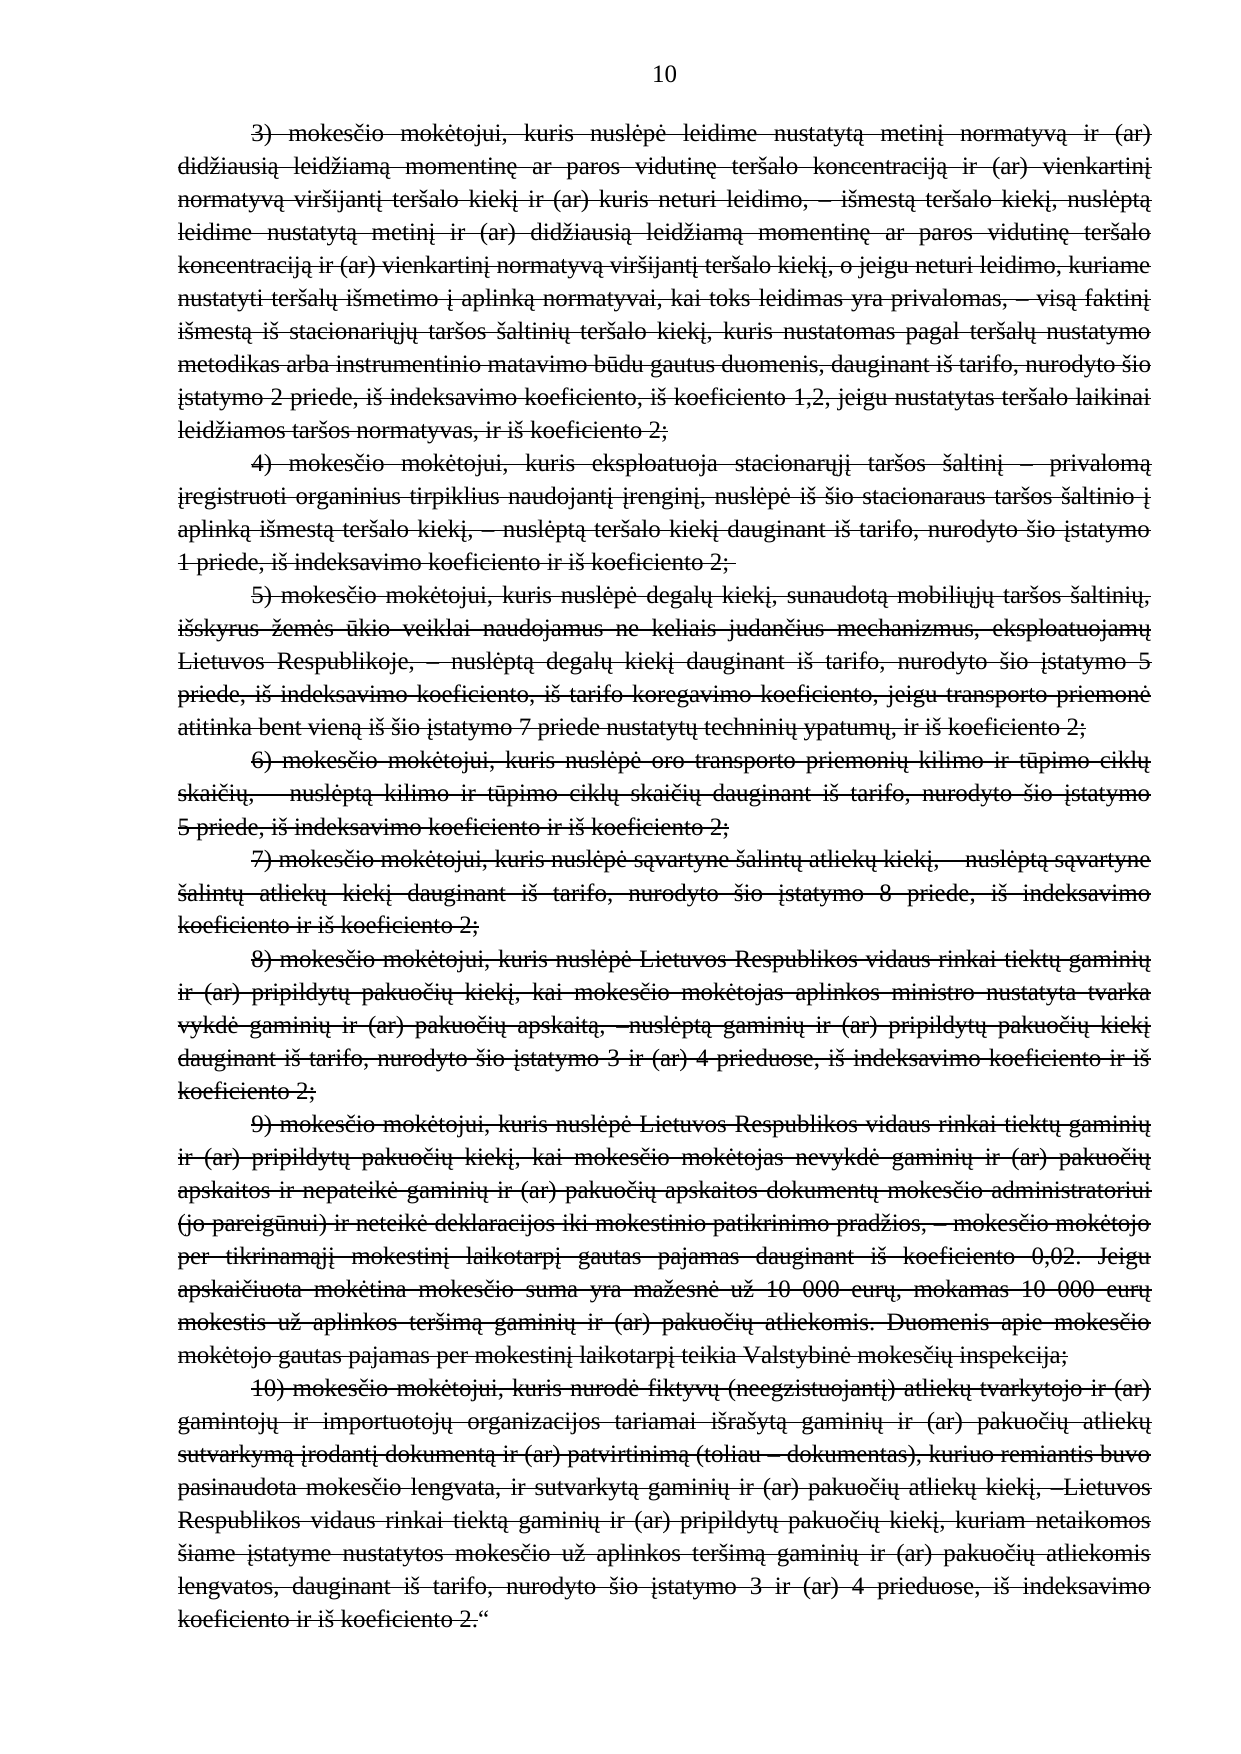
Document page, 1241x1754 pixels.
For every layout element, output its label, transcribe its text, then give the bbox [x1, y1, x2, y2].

text 8) mokesčio mokėtojui, kuris nuslėpė Lietuvos Respublikos vidaus rinkai tiektų gaminių ir (ar) pripildytų pakuočių kiekį, kai mokesčio mokėtojas aplinkos ministro nustatyta tvarka vykdė gaminių ir (ar) pakuočių apskaitą, –nuslėptą gaminių ir (ar) pripildytų pakuočių kiekį dauginant iš tarifo, nurodyto šio įstatymo 3 ir (ar) 4 prieduose, iš indeksavimo koeficiento ir iš koeficiento 2; [177, 944, 1151, 992]
text 4) mokesčio mokėtojui, kuris eksploatuoja stacionarųjį taršos šaltinį – privalomą įregistruoti organinius tirpiklius naudojantį įrenginį, nuslėpė iš šio stacionaraus taršos šaltinio į aplinką išmestą teršalo kiekį, – nuslėptą teršalo kiekį dauginant iš tarifo, nurodyto šio įstatymo 1 priede, iš indeksavimo koeficiento ir iš koeficiento 2; [177, 531, 1151, 576]
text 9) mokesčio mokėtojui, kuris nuslėpė Lietuvos Respublikos vidaus rinkai tiektų gaminių ir (ar) pripildytų pakuočių kiekį, kai mokesčio mokėtojas nevykdė gaminių ir (ar) pakuočių apskaitos ir nepateikė gaminių ir (ar) pakuočių apskaitos dokumentų mokesčio administratoriui (jo pareigūnui) ir neteikė deklaracijos iki mokestinio patikrinimo pradžios, – mokesčio mokėtojo per tikrinamąjį mokestinį laikotarpį gautas pajamas dauginant iš koeficiento 0,02. Jeigu apskaičiuota mokėtina mokesčio suma yra mažesnė už 10 000 eurų, mokamas 10 000 eurų mokestis už aplinkos teršimą gaminių ir (ar) pakuočių atliekomis. Duomenis apie mokesčio mokėtojo gautas pajamas per mokestinį laikotarpį teikia Valstybinė mokesčių inspekcija; [177, 1191, 1151, 1223]
text 10) mokesčio mokėtojui, kuris nurodė fiktyvų (neegzistuojantį) atliekų tvarkytojo ir (ar) gamintojų ir importuotojų organizacijos tariamai išrašytą gaminių ir (ar) pakuočių atliekų sutvarkymą įrodantį dokumentą ir (ar) patvirtinimą (toliau – dokumentas), kuriuo remiantis buvo pasinaudota mokesčio lengvata, ir sutvarkytą gaminių ir (ar) pakuočių atliekų kiekį, –Lietuvos Respublikos vidaus rinkai tiektą gaminių ir (ar) pripildytų pakuočių kiekį, kuriam netaikomos šiame įstatyme nustatytos mokesčio už aplinkos teršimą gaminių ir (ar) pakuočių atliekomis lengvatos, dauginant iš tarifo, nurodyto šio įstatymo 3 ir (ar) 4 prieduose, iš indeksavimo koeficiento ir iš koeficiento 2.“ [177, 1489, 1151, 1521]
text 5) mokesčio mokėtojui, kuris nuslėpė degalų kiekį, sunaudotą mobiliųjų taršos šaltinių, išskyrus žemės ūkio veiklai naudojamus ne keliais judančius mechanizmus, eksploatuojamų Lietuvos Respublikoje, – nuslėptą degalų kiekį dauginant iš tarifo, nurodyto šio įstatymo 5 priede, iš indeksavimo koeficiento, iš tarifo koregavimo koeficiento, jeigu transporto priemonė atitinka bent vieną iš šio įstatymo 7 priede nustatytų techninių ypatumų, ir iš koeficiento 2; [177, 580, 1151, 629]
text 3) mokesčio mokėtojui, kuris nuslėpė leidime nustatytą metinį normatyvą ir (ar) didžiausią leidžiamą momentinę ar paros vidutinę teršalo koncentraciją ir (ar) vienkartinį normatyvą viršijantį teršalo kiekį ir (ar) kuris neturi leidimo, – išmestą teršalo kiekį, nuslėptą leidime nustatytą metinį ir (ar) didžiausią leidžiamą momentinę ar paros vidutinę teršalo koncentraciją ir (ar) vienkartinį normatyvą viršijantį teršalo kiekį, o jeigu neturi leidimo, kuriame nustatyti teršalų išmetimo į aplinką normatyvai, kai toks leidimas yra privalomas, – visą faktinį išmestą iš stacionariųjų taršos šaltinių teršalo kiekį, kuris nustatomas pagal teršalų nustatymo metodikas arba instrumentinio matavimo būdu gautus duomenis, dauginant iš tarifo, nurodyto šio įstatymo 2 priede, iš indeksavimo koeficiento, iš koeficiento 1,2, jeigu nustatytas teršalo laikinai leidžiamos taršos normatyvas, ir iš koeficiento 2; [177, 333, 1151, 365]
text 3) mokesčio mokėtojui, kuris nuslėpė leidime nustatytą metinį normatyvą ir (ar) didžiausią leidžiamą momentinę ar paros vidutinę teršalo koncentraciją ir (ar) vienkartinį normatyvą viršijantį teršalo kiekį ir (ar) kuris neturi leidimo, – išmestą teršalo kiekį, nuslėptą leidime nustatytą metinį ir (ar) didžiausią leidžiamą momentinę ar paros vidutinę teršalo koncentraciją ir (ar) vienkartinį normatyvą viršijantį teršalo kiekį, o jeigu neturi leidimo, kuriame nustatyti teršalų išmetimo į aplinką normatyvai, kai toks leidimas yra privalomas, – visą faktinį išmestą iš stacionariųjų taršos šaltinių teršalo kiekį, kuris nustatomas pagal teršalų nustatymo metodikas arba instrumentinio matavimo būdu gautus duomenis, dauginant iš tarifo, nurodyto šio įstatymo 2 priede, iš indeksavimo koeficiento, iš koeficiento 1,2, jeigu nustatytas teršalo laikinai leidžiamos taršos normatyvas, ir iš koeficiento 2; [177, 168, 1151, 200]
text 10) mokesčio mokėtojui, kuris nurodė fiktyvų (neegzistuojantį) atliekų tvarkytojo ir (ar) gamintojų ir importuotojų organizacijos tariamai išrašytą gaminių ir (ar) pakuočių atliekų sutvarkymą įrodantį dokumentą ir (ar) patvirtinimą (toliau – dokumentas), kuriuo remiantis buvo pasinaudota mokesčio lengvata, ir sutvarkytą gaminių ir (ar) pakuočių atliekų kiekį, –Lietuvos Respublikos vidaus rinkai tiektą gaminių ir (ar) pripildytų pakuočių kiekį, kuriam netaikomos šiame įstatyme nustatytos mokesčio už aplinkos teršimą gaminių ir (ar) pakuočių atliekomis lengvatos, dauginant iš tarifo, nurodyto šio įstatymo 3 ir (ar) 4 prieduose, iš indeksavimo koeficiento ir iš koeficiento 2.“ [177, 1423, 1151, 1454]
text 4) mokesčio mokėtojui, kuris eksploatuoja stacionarųjį taršos šaltinį – privalomą įregistruoti organinius tirpiklius naudojantį įrenginį, nuslėpė iš šio stacionaraus taršos šaltinio į aplinką išmestą teršalo kiekį, – nuslėptą teršalo kiekį dauginant iš tarifo, nurodyto šio įstatymo 1 priede, iš indeksavimo koeficiento ir iš koeficiento 2; [177, 498, 1151, 530]
text 9) mokesčio mokėtojui, kuris nuslėpė Lietuvos Respublikos vidaus rinkai tiektų gaminių ir (ar) pripildytų pakuočių kiekį, kai mokesčio mokėtojas nevykdė gaminių ir (ar) pakuočių apskaitos ir nepateikė gaminių ir (ar) pakuočių apskaitos dokumentų mokesčio administratoriui (jo pareigūnui) ir neteikė deklaracijos iki mokestinio patikrinimo pradžios, – mokesčio mokėtojo per tikrinamąjį mokestinį laikotarpį gautas pajamas dauginant iš koeficiento 0,02. Jeigu apskaičiuota mokėtina mokesčio suma yra mažesnė už 10 000 eurų, mokamas 10 000 eurų mokestis už aplinkos teršimą gaminių ir (ar) pakuočių atliekomis. Duomenis apie mokesčio mokėtojo gautas pajamas per mokestinį laikotarpį teikia Valstybinė mokesčių inspekcija; [177, 1224, 1151, 1256]
text 5) mokesčio mokėtojui, kuris nuslėpė degalų kiekį, sunaudotą mobiliųjų taršos šaltinių, išskyrus žemės ūkio veiklai naudojamus ne keliais judančius mechanizmus, eksploatuojamų Lietuvos Respublikoje, – nuslėptą degalų kiekį dauginant iš tarifo, nurodyto šio įstatymo 5 priede, iš indeksavimo koeficiento, iš tarifo koregavimo koeficiento, jeigu transporto priemonė atitinka bent vieną iš šio įstatymo 7 priede nustatytų techninių ypatumų, ir iš koeficiento 2; [177, 663, 1151, 695]
text 9) mokesčio mokėtojui, kuris nuslėpė Lietuvos Respublikos vidaus rinkai tiektų gaminių ir (ar) pripildytų pakuočių kiekį, kai mokesčio mokėtojas nevykdė gaminių ir (ar) pakuočių apskaitos ir nepateikė gaminių ir (ar) pakuočių apskaitos dokumentų mokesčio administratoriui (jo pareigūnui) ir neteikė deklaracijos iki mokestinio patikrinimo pradžios, – mokesčio mokėtojo per tikrinamąjį mokestinį laikotarpį gautas pajamas dauginant iš koeficiento 0,02. Jeigu apskaičiuota mokėtina mokesčio suma yra mažesnė už 10 000 eurų, mokamas 10 000 eurų mokestis už aplinkos teršimą gaminių ir (ar) pakuočių atliekomis. Duomenis apie mokesčio mokėtojo gautas pajamas per mokestinį laikotarpį teikia Valstybinė mokesčių inspekcija; [177, 1109, 1151, 1157]
text 7) mokesčio mokėtojui, kuris nuslėpė sąvartyne šalintų atliekų kiekį, – nuslėptą sąvartyne šalintų atliekų kiekį dauginant iš tarifo, nurodyto šio įstatymo 8 priede, iš indeksavimo koeficiento ir iš koeficiento 2; [177, 894, 1151, 939]
text 6) mokesčio mokėtojui, kuris nuslėpė oro transporto priemonių kilimo ir tūpimo ciklų skaičių, – nuslėptą kilimo ir tūpimo ciklų skaičių dauginant iš tarifo, nurodyto šio įstatymo 5 priede, iš indeksavimo koeficiento ir iš koeficiento 2; [177, 795, 1151, 840]
text 4) mokesčio mokėtojui, kuris eksploatuoja stacionarųjį taršos šaltinį – privalomą įregistruoti organinius tirpiklius naudojantį įrenginį, nuslėpė iš šio stacionaraus taršos šaltinio į aplinką išmestą teršalo kiekį, – nuslėptą teršalo kiekį dauginant iš tarifo, nurodyto šio įstatymo 1 priede, iš indeksavimo koeficiento ir iš koeficiento 2; [177, 448, 1151, 497]
text 3) mokesčio mokėtojui, kuris nuslėpė leidime nustatytą metinį normatyvą ir (ar) didžiausią leidžiamą momentinę ar paros vidutinę teršalo koncentraciją ir (ar) vienkartinį normatyvą viršijantį teršalo kiekį ir (ar) kuris neturi leidimo, – išmestą teršalo kiekį, nuslėptą leidime nustatytą metinį ir (ar) didžiausią leidžiamą momentinę ar paros vidutinę teršalo koncentraciją ir (ar) vienkartinį normatyvą viršijantį teršalo kiekį, o jeigu neturi leidimo, kuriame nustatyti teršalų išmetimo į aplinką normatyvai, kai toks leidimas yra privalomas, – visą faktinį išmestą iš stacionariųjų taršos šaltinių teršalo kiekį, kuris nustatomas pagal teršalų nustatymo metodikas arba instrumentinio matavimo būdu gautus duomenis, dauginant iš tarifo, nurodyto šio įstatymo 2 priede, iš indeksavimo koeficiento, iš koeficiento 1,2, jeigu nustatytas teršalo laikinai leidžiamos taršos normatyvas, ir iš koeficiento 2; [177, 399, 1151, 444]
text 9) mokesčio mokėtojui, kuris nuslėpė Lietuvos Respublikos vidaus rinkai tiektų gaminių ir (ar) pripildytų pakuočių kiekį, kai mokesčio mokėtojas nevykdė gaminių ir (ar) pakuočių apskaitos ir nepateikė gaminių ir (ar) pakuočių apskaitos dokumentų mokesčio administratoriui (jo pareigūnui) ir neteikė deklaracijos iki mokestinio patikrinimo pradžios, – mokesčio mokėtojo per tikrinamąjį mokestinį laikotarpį gautas pajamas dauginant iš koeficiento 0,02. Jeigu apskaičiuota mokėtina mokesčio suma yra mažesnė už 10 000 eurų, mokamas 10 000 eurų mokestis už aplinkos teršimą gaminių ir (ar) pakuočių atliekomis. Duomenis apie mokesčio mokėtojo gautas pajamas per mokestinį laikotarpį teikia Valstybinė mokesčių inspekcija; [177, 1158, 1151, 1190]
text 10) mokesčio mokėtojui, kuris nurodė fiktyvų (neegzistuojantį) atliekų tvarkytojo ir (ar) gamintojų ir importuotojų organizacijos tariamai išrašytą gaminių ir (ar) pakuočių atliekų sutvarkymą įrodantį dokumentą ir (ar) patvirtinimą (toliau – dokumentas), kuriuo remiantis buvo pasinaudota mokesčio lengvata, ir sutvarkytą gaminių ir (ar) pakuočių atliekų kiekį, –Lietuvos Respublikos vidaus rinkai tiektą gaminių ir (ar) pripildytų pakuočių kiekį, kuriam netaikomos šiame įstatyme nustatytos mokesčio už aplinkos teršimą gaminių ir (ar) pakuočių atliekomis lengvatos, dauginant iš tarifo, nurodyto šio įstatymo 3 ir (ar) 4 prieduose, iš indeksavimo koeficiento ir iš koeficiento 2.“ [177, 1455, 1151, 1488]
text 3) mokesčio mokėtojui, kuris nuslėpė leidime nustatytą metinį normatyvą ir (ar) didžiausią leidžiamą momentinę ar paros vidutinę teršalo koncentraciją ir (ar) vienkartinį normatyvą viršijantį teršalo kiekį ir (ar) kuris neturi leidimo, – išmestą teršalo kiekį, nuslėptą leidime nustatytą metinį ir (ar) didžiausią leidžiamą momentinę ar paros vidutinę teršalo koncentraciją ir (ar) vienkartinį normatyvą viršijantį teršalo kiekį, o jeigu neturi leidimo, kuriame nustatyti teršalų išmetimo į aplinką normatyvai, kai toks leidimas yra privalomas, – visą faktinį išmestą iš stacionariųjų taršos šaltinių teršalo kiekį, kuris nustatomas pagal teršalų nustatymo metodikas arba instrumentinio matavimo būdu gautus duomenis, dauginant iš tarifo, nurodyto šio įstatymo 2 priede, iš indeksavimo koeficiento, iš koeficiento 1,2, jeigu nustatytas teršalo laikinai leidžiamos taršos normatyvas, ir iš koeficiento 2; [177, 366, 1151, 398]
text 3) mokesčio mokėtojui, kuris nuslėpė leidime nustatytą metinį normatyvą ir (ar) didžiausią leidžiamą momentinę ar paros vidutinę teršalo koncentraciją ir (ar) vienkartinį normatyvą viršijantį teršalo kiekį ir (ar) kuris neturi leidimo, – išmestą teršalo kiekį, nuslėptą leidime nustatytą metinį ir (ar) didžiausią leidžiamą momentinę ar paros vidutinę teršalo koncentraciją ir (ar) vienkartinį normatyvą viršijantį teršalo kiekį, o jeigu neturi leidimo, kuriame nustatyti teršalų išmetimo į aplinką normatyvai, kai toks leidimas yra privalomas, – visą faktinį išmestą iš stacionariųjų taršos šaltinių teršalo kiekį, kuris nustatomas pagal teršalų nustatymo metodikas arba instrumentinio matavimo būdu gautus duomenis, dauginant iš tarifo, nurodyto šio įstatymo 2 priede, iš indeksavimo koeficiento, iš koeficiento 1,2, jeigu nustatytas teršalo laikinai leidžiamos taršos normatyvas, ir iš koeficiento 2; [177, 118, 1151, 167]
text 7) mokesčio mokėtojui, kuris nuslėpė sąvartyne šalintų atliekų kiekį, – nuslėptą sąvartyne šalintų atliekų kiekį dauginant iš tarifo, nurodyto šio įstatymo 8 priede, iš indeksavimo koeficiento ir iš koeficiento 2; [177, 844, 1151, 893]
text 3) mokesčio mokėtojui, kuris nuslėpė leidime nustatytą metinį normatyvą ir (ar) didžiausią leidžiamą momentinę ar paros vidutinę teršalo koncentraciją ir (ar) vienkartinį normatyvą viršijantį teršalo kiekį ir (ar) kuris neturi leidimo, – išmestą teršalo kiekį, nuslėptą leidime nustatytą metinį ir (ar) didžiausią leidžiamą momentinę ar paros vidutinę teršalo koncentraciją ir (ar) vienkartinį normatyvą viršijantį teršalo kiekį, o jeigu neturi leidimo, kuriame nustatyti teršalų išmetimo į aplinką normatyvai, kai toks leidimas yra privalomas, – visą faktinį išmestą iš stacionariųjų taršos šaltinių teršalo kiekį, kuris nustatomas pagal teršalų nustatymo metodikas arba instrumentinio matavimo būdu gautus duomenis, dauginant iš tarifo, nurodyto šio įstatymo 2 priede, iš indeksavimo koeficiento, iš koeficiento 1,2, jeigu nustatytas teršalo laikinai leidžiamos taršos normatyvas, ir iš koeficiento 2; [177, 234, 1151, 266]
text 10) mokesčio mokėtojui, kuris nurodė fiktyvų (neegzistuojantį) atliekų tvarkytojo ir (ar) gamintojų ir importuotojų organizacijos tariamai išrašytą gaminių ir (ar) pakuočių atliekų sutvarkymą įrodantį dokumentą ir (ar) patvirtinimą (toliau – dokumentas), kuriuo remiantis buvo pasinaudota mokesčio lengvata, ir sutvarkytą gaminių ir (ar) pakuočių atliekų kiekį, –Lietuvos Respublikos vidaus rinkai tiektą gaminių ir (ar) pripildytų pakuočių kiekį, kuriam netaikomos šiame įstatyme nustatytos mokesčio už aplinkos teršimą gaminių ir (ar) pakuočių atliekomis lengvatos, dauginant iš tarifo, nurodyto šio įstatymo 3 ir (ar) 4 prieduose, iš indeksavimo koeficiento ir iš koeficiento 2.“ [177, 1555, 1151, 1587]
text 5) mokesčio mokėtojui, kuris nuslėpė degalų kiekį, sunaudotą mobiliųjų taršos šaltinių, išskyrus žemės ūkio veiklai naudojamus ne keliais judančius mechanizmus, eksploatuojamų Lietuvos Respublikoje, – nuslėptą degalų kiekį dauginant iš tarifo, nurodyto šio įstatymo 5 priede, iš indeksavimo koeficiento, iš tarifo koregavimo koeficiento, jeigu transporto priemonė atitinka bent vieną iš šio įstatymo 7 priede nustatytų techninių ypatumų, ir iš koeficiento 2; [177, 696, 1151, 741]
text 3) mokesčio mokėtojui, kuris nuslėpė leidime nustatytą metinį normatyvą ir (ar) didžiausią leidžiamą momentinę ar paros vidutinę teršalo koncentraciją ir (ar) vienkartinį normatyvą viršijantį teršalo kiekį ir (ar) kuris neturi leidimo, – išmestą teršalo kiekį, nuslėptą leidime nustatytą metinį ir (ar) didžiausią leidžiamą momentinę ar paros vidutinę teršalo koncentraciją ir (ar) vienkartinį normatyvą viršijantį teršalo kiekį, o jeigu neturi leidimo, kuriame nustatyti teršalų išmetimo į aplinką normatyvai, kai toks leidimas yra privalomas, – visą faktinį išmestą iš stacionariųjų taršos šaltinių teršalo kiekį, kuris nustatomas pagal teršalų nustatymo metodikas arba instrumentinio matavimo būdu gautus duomenis, dauginant iš tarifo, nurodyto šio įstatymo 2 priede, iš indeksavimo koeficiento, iš koeficiento 1,2, jeigu nustatytas teršalo laikinai leidžiamos taršos normatyvas, ir iš koeficiento 2; [177, 267, 1151, 299]
text 9) mokesčio mokėtojui, kuris nuslėpė Lietuvos Respublikos vidaus rinkai tiektų gaminių ir (ar) pripildytų pakuočių kiekį, kai mokesčio mokėtojas nevykdė gaminių ir (ar) pakuočių apskaitos ir nepateikė gaminių ir (ar) pakuočių apskaitos dokumentų mokesčio administratoriui (jo pareigūnui) ir neteikė deklaracijos iki mokestinio patikrinimo pradžios, – mokesčio mokėtojo per tikrinamąjį mokestinį laikotarpį gautas pajamas dauginant iš koeficiento 0,02. Jeigu apskaičiuota mokėtina mokesčio suma yra mažesnė už 10 000 eurų, mokamas 10 000 eurų mokestis už aplinkos teršimą gaminių ir (ar) pakuočių atliekomis. Duomenis apie mokesčio mokėtojo gautas pajamas per mokestinį laikotarpį teikia Valstybinė mokesčių inspekcija; [177, 1323, 1151, 1369]
text 8) mokesčio mokėtojui, kuris nuslėpė Lietuvos Respublikos vidaus rinkai tiektų gaminių ir (ar) pripildytų pakuočių kiekį, kai mokesčio mokėtojas aplinkos ministro nustatyta tvarka vykdė gaminių ir (ar) pakuočių apskaitą, –nuslėptą gaminių ir (ar) pripildytų pakuočių kiekį dauginant iš tarifo, nurodyto šio įstatymo 3 ir (ar) 4 prieduose, iš indeksavimo koeficiento ir iš koeficiento 2; [177, 1059, 1151, 1104]
text 10) mokesčio mokėtojui, kuris nurodė fiktyvų (neegzistuojantį) atliekų tvarkytojo ir (ar) gamintojų ir importuotojų organizacijos tariamai išrašytą gaminių ir (ar) pakuočių atliekų sutvarkymą įrodantį dokumentą ir (ar) patvirtinimą (toliau – dokumentas), kuriuo remiantis buvo pasinaudota mokesčio lengvata, ir sutvarkytą gaminių ir (ar) pakuočių atliekų kiekį, –Lietuvos Respublikos vidaus rinkai tiektą gaminių ir (ar) pripildytų pakuočių kiekį, kuriam netaikomos šiame įstatyme nustatytos mokesčio už aplinkos teršimą gaminių ir (ar) pakuočių atliekomis lengvatos, dauginant iš tarifo, nurodyto šio įstatymo 3 ir (ar) 4 prieduose, iš indeksavimo koeficiento ir iš koeficiento 2.“ [177, 1522, 1151, 1554]
text 10) mokesčio mokėtojui, kuris nurodė fiktyvų (neegzistuojantį) atliekų tvarkytojo ir (ar) gamintojų ir importuotojų organizacijos tariamai išrašytą gaminių ir (ar) pakuočių atliekų sutvarkymą įrodantį dokumentą ir (ar) patvirtinimą (toliau – dokumentas), kuriuo remiantis buvo pasinaudota mokesčio lengvata, ir sutvarkytą gaminių ir (ar) pakuočių atliekų kiekį, –Lietuvos Respublikos vidaus rinkai tiektą gaminių ir (ar) pripildytų pakuočių kiekį, kuriam netaikomos šiame įstatyme nustatytos mokesčio už aplinkos teršimą gaminių ir (ar) pakuočių atliekomis lengvatos, dauginant iš tarifo, nurodyto šio įstatymo 3 ir (ar) 4 prieduose, iš indeksavimo koeficiento ir iš koeficiento 2.“ [177, 1588, 1151, 1633]
text 3) mokesčio mokėtojui, kuris nuslėpė leidime nustatytą metinį normatyvą ir (ar) didžiausią leidžiamą momentinę ar paros vidutinę teršalo koncentraciją ir (ar) vienkartinį normatyvą viršijantį teršalo kiekį ir (ar) kuris neturi leidimo, – išmestą teršalo kiekį, nuslėptą leidime nustatytą metinį ir (ar) didžiausią leidžiamą momentinę ar paros vidutinę teršalo koncentraciją ir (ar) vienkartinį normatyvą viršijantį teršalo kiekį, o jeigu neturi leidimo, kuriame nustatyti teršalų išmetimo į aplinką normatyvai, kai toks leidimas yra privalomas, – visą faktinį išmestą iš stacionariųjų taršos šaltinių teršalo kiekį, kuris nustatomas pagal teršalų nustatymo metodikas arba instrumentinio matavimo būdu gautus duomenis, dauginant iš tarifo, nurodyto šio įstatymo 2 priede, iš indeksavimo koeficiento, iš koeficiento 1,2, jeigu nustatytas teršalo laikinai leidžiamos taršos normatyvas, ir iš koeficiento 2; [177, 201, 1151, 233]
text 10) mokesčio mokėtojui, kuris nurodė fiktyvų (neegzistuojantį) atliekų tvarkytojo ir (ar) gamintojų ir importuotojų organizacijos tariamai išrašytą gaminių ir (ar) pakuočių atliekų sutvarkymą įrodantį dokumentą ir (ar) patvirtinimą (toliau – dokumentas), kuriuo remiantis buvo pasinaudota mokesčio lengvata, ir sutvarkytą gaminių ir (ar) pakuočių atliekų kiekį, –Lietuvos Respublikos vidaus rinkai tiektą gaminių ir (ar) pripildytų pakuočių kiekį, kuriam netaikomos šiame įstatyme nustatytos mokesčio už aplinkos teršimą gaminių ir (ar) pakuočių atliekomis lengvatos, dauginant iš tarifo, nurodyto šio įstatymo 3 ir (ar) 4 prieduose, iš indeksavimo koeficiento ir iš koeficiento 2.“ [177, 1373, 1151, 1422]
text 8) mokesčio mokėtojui, kuris nuslėpė Lietuvos Respublikos vidaus rinkai tiektų gaminių ir (ar) pripildytų pakuočių kiekį, kai mokesčio mokėtojas aplinkos ministro nustatyta tvarka vykdė gaminių ir (ar) pakuočių apskaitą, –nuslėptą gaminių ir (ar) pripildytų pakuočių kiekį dauginant iš tarifo, nurodyto šio įstatymo 3 ir (ar) 4 prieduose, iš indeksavimo koeficiento ir iš koeficiento 2; [177, 993, 1151, 1025]
text 8) mokesčio mokėtojui, kuris nuslėpė Lietuvos Respublikos vidaus rinkai tiektų gaminių ir (ar) pripildytų pakuočių kiekį, kai mokesčio mokėtojas aplinkos ministro nustatyta tvarka vykdė gaminių ir (ar) pakuočių apskaitą, –nuslėptą gaminių ir (ar) pripildytų pakuočių kiekį dauginant iš tarifo, nurodyto šio įstatymo 3 ir (ar) 4 prieduose, iš indeksavimo koeficiento ir iš koeficiento 2; [177, 1026, 1151, 1058]
text 3) mokesčio mokėtojui, kuris nuslėpė leidime nustatytą metinį normatyvą ir (ar) didžiausią leidžiamą momentinę ar paros vidutinę teršalo koncentraciją ir (ar) vienkartinį normatyvą viršijantį teršalo kiekį ir (ar) kuris neturi leidimo, – išmestą teršalo kiekį, nuslėptą leidime nustatytą metinį ir (ar) didžiausią leidžiamą momentinę ar paros vidutinę teršalo koncentraciją ir (ar) vienkartinį normatyvą viršijantį teršalo kiekį, o jeigu neturi leidimo, kuriame nustatyti teršalų išmetimo į aplinką normatyvai, kai toks leidimas yra privalomas, – visą faktinį išmestą iš stacionariųjų taršos šaltinių teršalo kiekį, kuris nustatomas pagal teršalų nustatymo metodikas arba instrumentinio matavimo būdu gautus duomenis, dauginant iš tarifo, nurodyto šio įstatymo 2 priede, iš indeksavimo koeficiento, iš koeficiento 1,2, jeigu nustatytas teršalo laikinai leidžiamos taršos normatyvas, ir iš koeficiento 2; [177, 300, 1151, 332]
text 9) mokesčio mokėtojui, kuris nuslėpė Lietuvos Respublikos vidaus rinkai tiektų gaminių ir (ar) pripildytų pakuočių kiekį, kai mokesčio mokėtojas nevykdė gaminių ir (ar) pakuočių apskaitos ir nepateikė gaminių ir (ar) pakuočių apskaitos dokumentų mokesčio administratoriui (jo pareigūnui) ir neteikė deklaracijos iki mokestinio patikrinimo pradžios, – mokesčio mokėtojo per tikrinamąjį mokestinį laikotarpį gautas pajamas dauginant iš koeficiento 0,02. Jeigu apskaičiuota mokėtina mokesčio suma yra mažesnė už 10 000 eurų, mokamas 10 000 eurų mokestis už aplinkos teršimą gaminių ir (ar) pakuočių atliekomis. Duomenis apie mokesčio mokėtojo gautas pajamas per mokestinį laikotarpį teikia Valstybinė mokesčių inspekcija; [177, 1290, 1151, 1322]
text 5) mokesčio mokėtojui, kuris nuslėpė degalų kiekį, sunaudotą mobiliųjų taršos šaltinių, išskyrus žemės ūkio veiklai naudojamus ne keliais judančius mechanizmus, eksploatuojamų Lietuvos Respublikoje, – nuslėptą degalų kiekį dauginant iš tarifo, nurodyto šio įstatymo 5 priede, iš indeksavimo koeficiento, iš tarifo koregavimo koeficiento, jeigu transporto priemonė atitinka bent vieną iš šio įstatymo 7 priede nustatytų techninių ypatumų, ir iš koeficiento 2; [177, 630, 1151, 662]
text 6) mokesčio mokėtojui, kuris nuslėpė oro transporto priemonių kilimo ir tūpimo ciklų skaičių, – nuslėptą kilimo ir tūpimo ciklų skaičių dauginant iš tarifo, nurodyto šio įstatymo 5 priede, iš indeksavimo koeficiento ir iš koeficiento 2; [177, 746, 1151, 794]
text 9) mokesčio mokėtojui, kuris nuslėpė Lietuvos Respublikos vidaus rinkai tiektų gaminių ir (ar) pripildytų pakuočių kiekį, kai mokesčio mokėtojas nevykdė gaminių ir (ar) pakuočių apskaitos ir nepateikė gaminių ir (ar) pakuočių apskaitos dokumentų mokesčio administratoriui (jo pareigūnui) ir neteikė deklaracijos iki mokestinio patikrinimo pradžios, – mokesčio mokėtojo per tikrinamąjį mokestinį laikotarpį gautas pajamas dauginant iš koeficiento 0,02. Jeigu apskaičiuota mokėtina mokesčio suma yra mažesnė už 10 000 eurų, mokamas 10 000 eurų mokestis už aplinkos teršimą gaminių ir (ar) pakuočių atliekomis. Duomenis apie mokesčio mokėtojo gautas pajamas per mokestinį laikotarpį teikia Valstybinė mokesčių inspekcija; [177, 1257, 1151, 1289]
